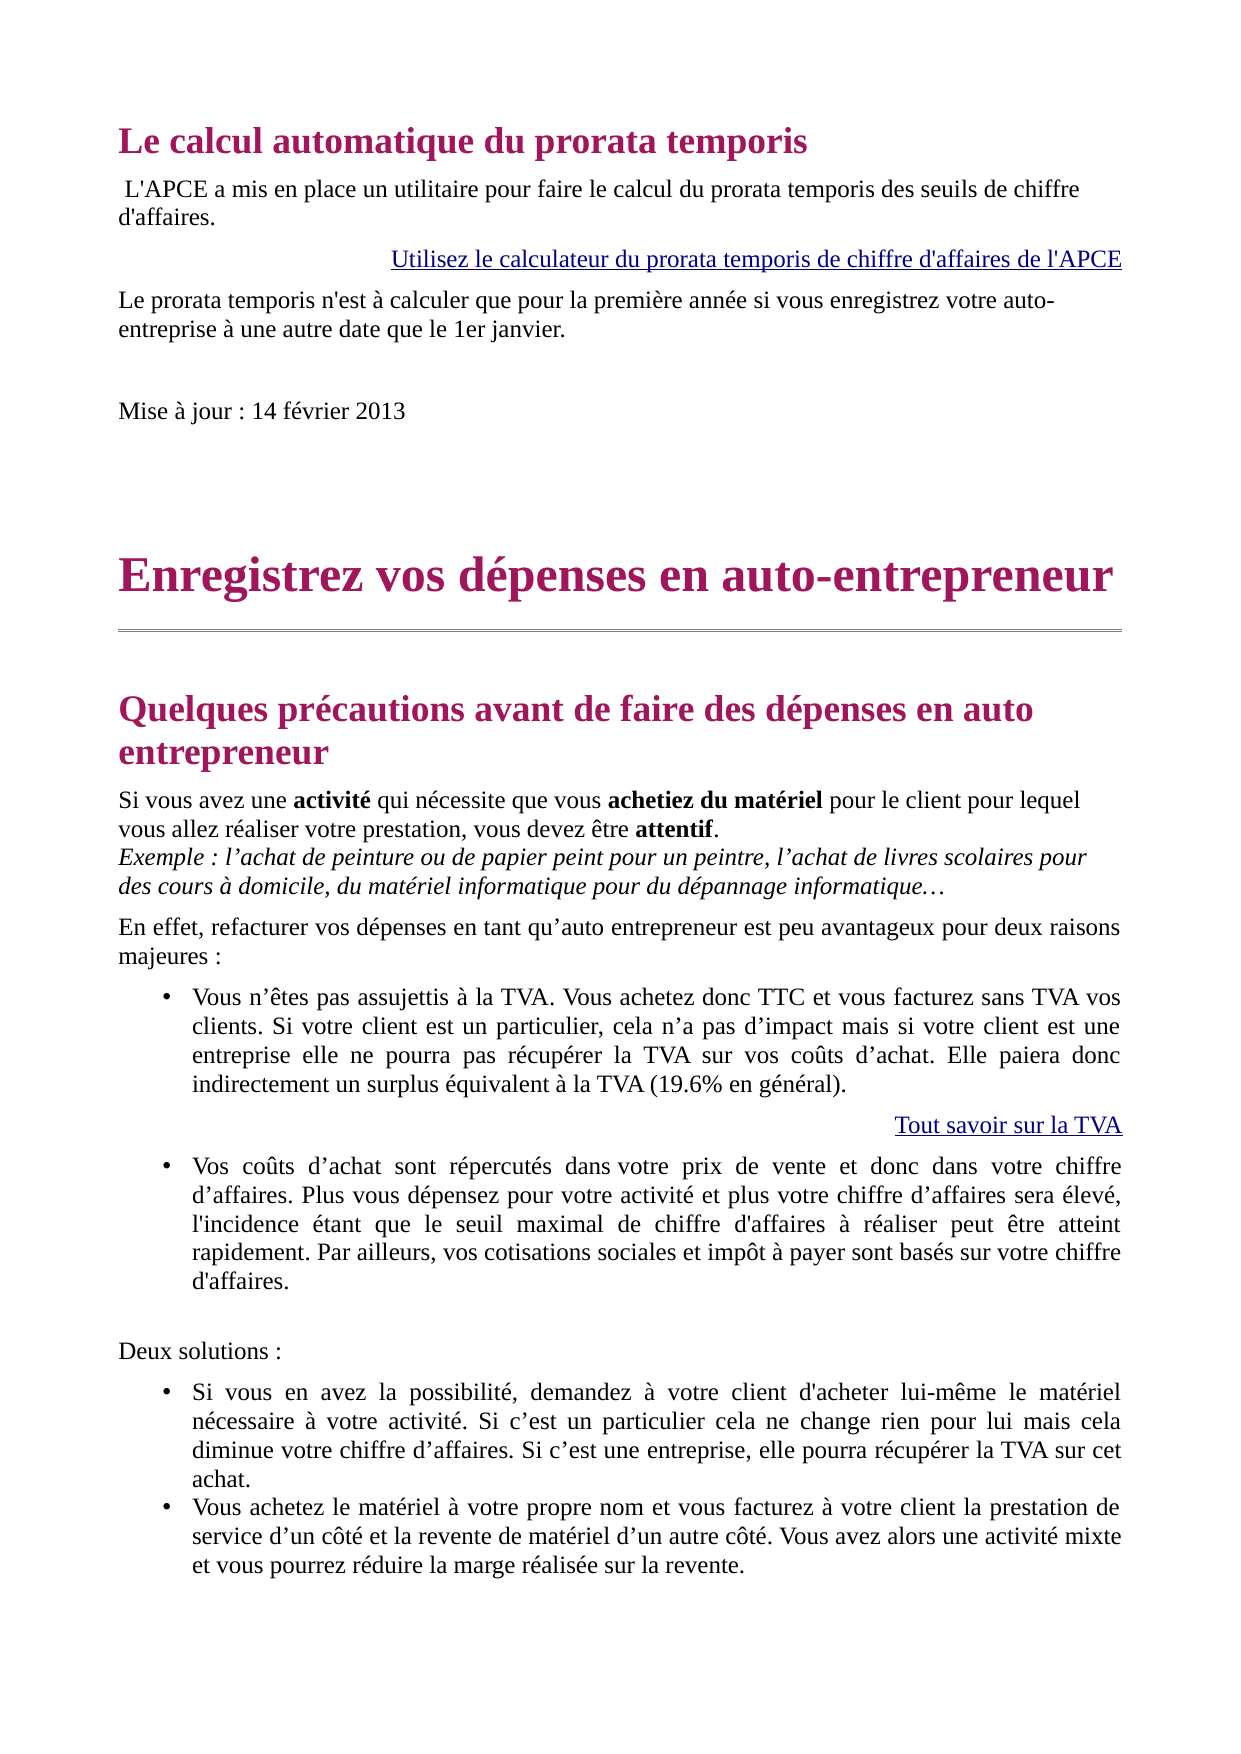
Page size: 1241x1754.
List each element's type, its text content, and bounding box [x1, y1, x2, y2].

text Le prorata temporis n'est à calculer que pour la première année si vous enregistrez votre auto-entreprise à une autre date que le 1er janvier. [118, 285, 1122, 342]
text Utilisez le calculateur du prorata temporis de chiffre d'affaires de l'APCE [118, 244, 1122, 272]
list Si vous en avez la possibilité, demandez à votre client d'acheter lui-même le matériel nécessaire à votre activité. Si c’est un particulier cela ne change rien pour lui mais cela diminue votre chiffre d’affaires. Si c’est une entreprise, elle pourra récupérer la TVA sur cet achat. [162, 1377, 1122, 1492]
text Si vous avez une activité qui nécessite que vous achetiez du matériel pour le client pour lequel vous allez réaliser votre prestation, vous devez être attentif. Exemple : l’achat de peinture ou de papier peint pour un peintre, l’achat de livres scolaires pour des cours à domicile, du matériel informatique pour du dépannage informatique… [118, 785, 1122, 900]
subtitle Quelques précautions avant de faire des dépenses en auto entrepreneur [118, 686, 1122, 772]
text Tout savoir sur la TVA [118, 1110, 1122, 1139]
text Mise à jour : 14 février 2013 [118, 396, 1122, 425]
subtitle Enregistrez vos dépenses en auto-entrepreneur [118, 545, 1122, 602]
list Vous achetez le matériel à votre propre nom et vous facturez à votre client la prestation de service d’un côté et la revente de matériel d’un autre côté. Vous avez alors une activité mixte et vous pourrez réduire la marge réalisée sur la revente. [162, 1492, 1122, 1579]
text Deux solutions : [118, 1336, 1122, 1365]
list Vos coûts d’achat sont répercutés dans votre prix de vente et donc dans votre chiffre d’affaires. Plus vous dépensez pour votre activité et plus votre chiffre d’affaires sera élevé, l'incidence étant que le seuil maximal de chiffre d'affaires à réaliser peut être atteint rapidement. Par ailleurs, vos cotisations sociales et impôt à payer sont basés sur votre chiffre d'affaires. [162, 1151, 1122, 1324]
subtitle Le calcul automatique du prorata temporis [118, 118, 1122, 161]
list Vous n’êtes pas assujettis à la TVA. Vous achetez donc TTC et vous facturez sans TVA vos clients. Si votre client est un particulier, cela n’a pas d’impact mais si votre client est une entreprise elle ne pourra pas récupérer la TVA sur vos coûts d’achat. Elle paiera donc indirectement un surplus équivalent à la TVA (19.6% en général). [162, 982, 1122, 1097]
text En effet, refacturer vos dépenses en tant qu’auto entrepreneur est peu avantageux pour deux raisons majeures : [118, 912, 1122, 970]
text L'APCE a mis en place un utilitaire pour faire le calcul du prorata temporis des seuils de chiffre d'affaires. [118, 174, 1122, 231]
